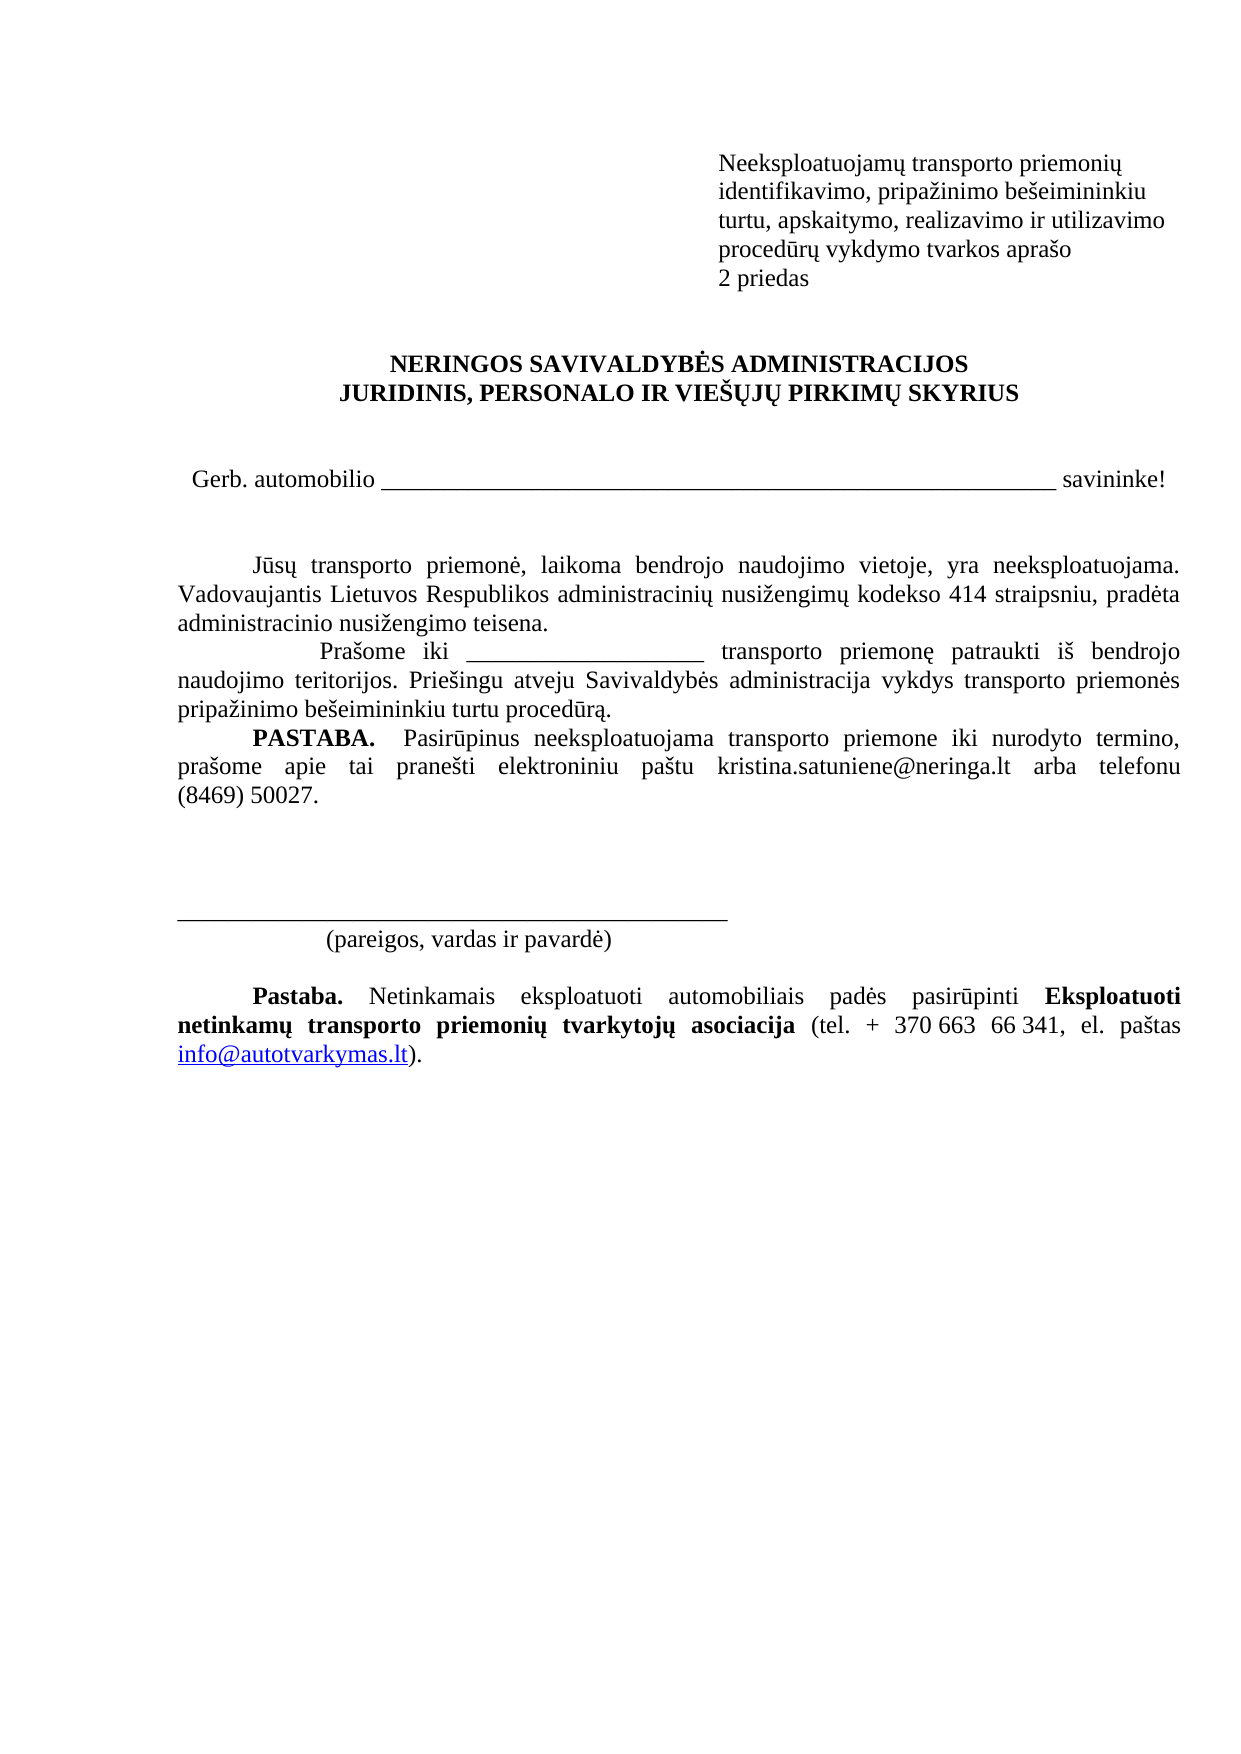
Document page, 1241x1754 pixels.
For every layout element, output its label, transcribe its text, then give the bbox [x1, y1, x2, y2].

text 2 priedas [718, 263, 1181, 291]
text Prašome iki ___________________ transporto priemonę patraukti iš bendrojo naudojimo teritorijos. Priešingu atveju Savivaldybės administracija vykdys transporto priemonės pripažinimo bešeimininkiu turtu procedūrą. [177, 636, 1181, 723]
text NERINGOS SAVIVALDYBĖS ADMINISTRACIJOS [177, 349, 1181, 378]
text JURIDINIS, PERSONALO IR VIEŠŲJŲ PIRKIMŲ SKYRIUS [177, 378, 1181, 406]
text identifikavimo, pripažinimo bešeimininkiu [718, 176, 1181, 205]
text procedūrų vykdymo tvarkos aprašo [718, 234, 1181, 263]
text Jūsų transporto priemonė, laikoma bendrojo naudojimo vietoje, yra neeksploatuojama. Vadovaujantis Lietuvos Respublikos administracinių nusižengimų kodekso 414 straipsniu, pradėta administracinio nusižengimo teisena. [177, 550, 1181, 636]
text turtu, apskaitymo, realizavimo ir utilizavimo [718, 205, 1181, 234]
text (pareigos, vardas ir pavardė) [177, 924, 1181, 953]
text PASTABA. Pasirūpinus neeksploatuojama transporto priemone iki nurodyto termino, prašome apie tai pranešti elektroniniu paštu kristina.satuniene@neringa.lt arba telefonu (8469) 50027. [177, 723, 1181, 809]
text Gerb. automobilio ______________________________________________________ savininke! [177, 464, 1181, 493]
text ____________________________________________ [177, 895, 1181, 924]
text Neeksploatuojamų transporto priemonių [718, 148, 1181, 176]
text Pastaba. Netinkamais eksploatuoti automobiliais padės pasirūpinti Eksploatuoti netinkamų transporto priemonių tvarkytojų asociacija (tel. + 370 663 66 341, el. paštas info@autotvarkymas.lt). [177, 981, 1181, 1068]
